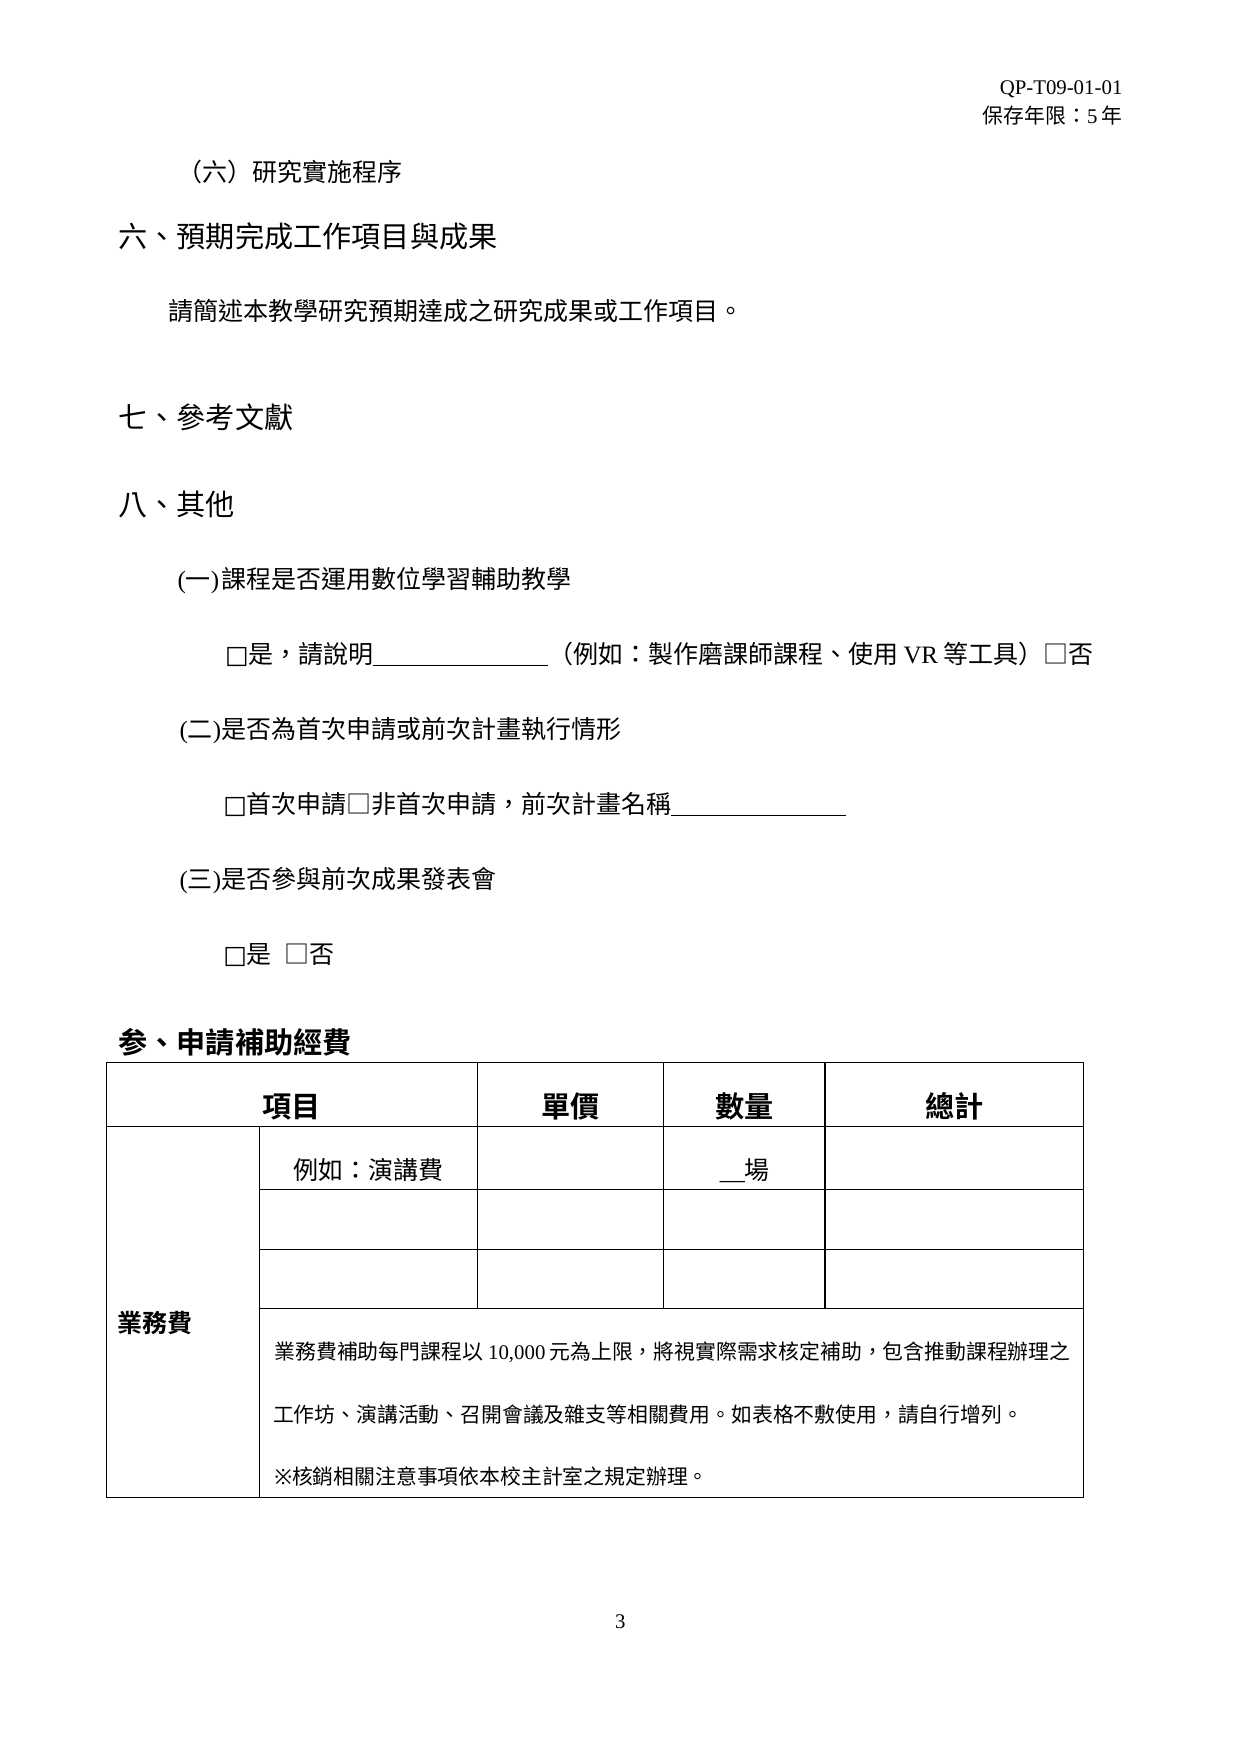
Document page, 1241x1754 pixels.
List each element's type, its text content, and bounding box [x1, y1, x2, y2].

table_cell 業務費 [107, 1127, 259, 1497]
table_cell 業務費補助每門課程以10,000元為上限，將視實際需求核定補助，包含推動課程辦理之工作坊、演講活動、召開會議及雜支等相關費用。如表格不敷使用，請自行增列。 ※核銷相關注意事項依本校主計室之規定辦理。 [260, 1309, 1083, 1497]
text 参、申請補助經費 [118, 1020, 1122, 1062]
text （六）研究實施程序 [177, 152, 1122, 188]
table_cell [478, 1127, 663, 1189]
text 八、其他 [118, 461, 1122, 524]
table_cell [826, 1250, 1083, 1308]
table_header 項目 [107, 1063, 477, 1126]
text 七、參考文獻 [118, 374, 1122, 436]
table_cell __場 [664, 1127, 824, 1189]
text 六、預期完成工作項目與成果 [118, 213, 1122, 256]
text 請簡述本教學研究預期達成之研究成果或工作項目。 [168, 268, 1122, 331]
text □首次申請□非首次申請，前次計畫名稱＿＿＿＿＿＿＿ [222, 761, 1122, 824]
table_cell [478, 1250, 663, 1308]
table_header 單價 [478, 1063, 663, 1126]
table_cell [260, 1190, 477, 1249]
table_cell 例如：演講費 [260, 1127, 477, 1189]
table_header 總計 [826, 1063, 1083, 1126]
text □是 □否 [222, 911, 1122, 974]
list 是否為首次申請或前次計畫執行情形 [179, 686, 1122, 749]
text □是，請說明＿＿＿＿＿＿＿（例如：製作磨課師課程、使用VR等工具）□否 [225, 611, 1122, 674]
table_cell [260, 1250, 477, 1308]
table_header 數量 [664, 1063, 824, 1126]
table_cell [478, 1190, 663, 1249]
list 是否參與前次成果發表會 [179, 836, 1122, 899]
table_cell [826, 1127, 1083, 1189]
table_cell [664, 1250, 824, 1308]
table_cell [664, 1190, 824, 1249]
list 課程是否運用數位學習輔助教學 [177, 536, 1122, 599]
table_cell [826, 1190, 1083, 1249]
